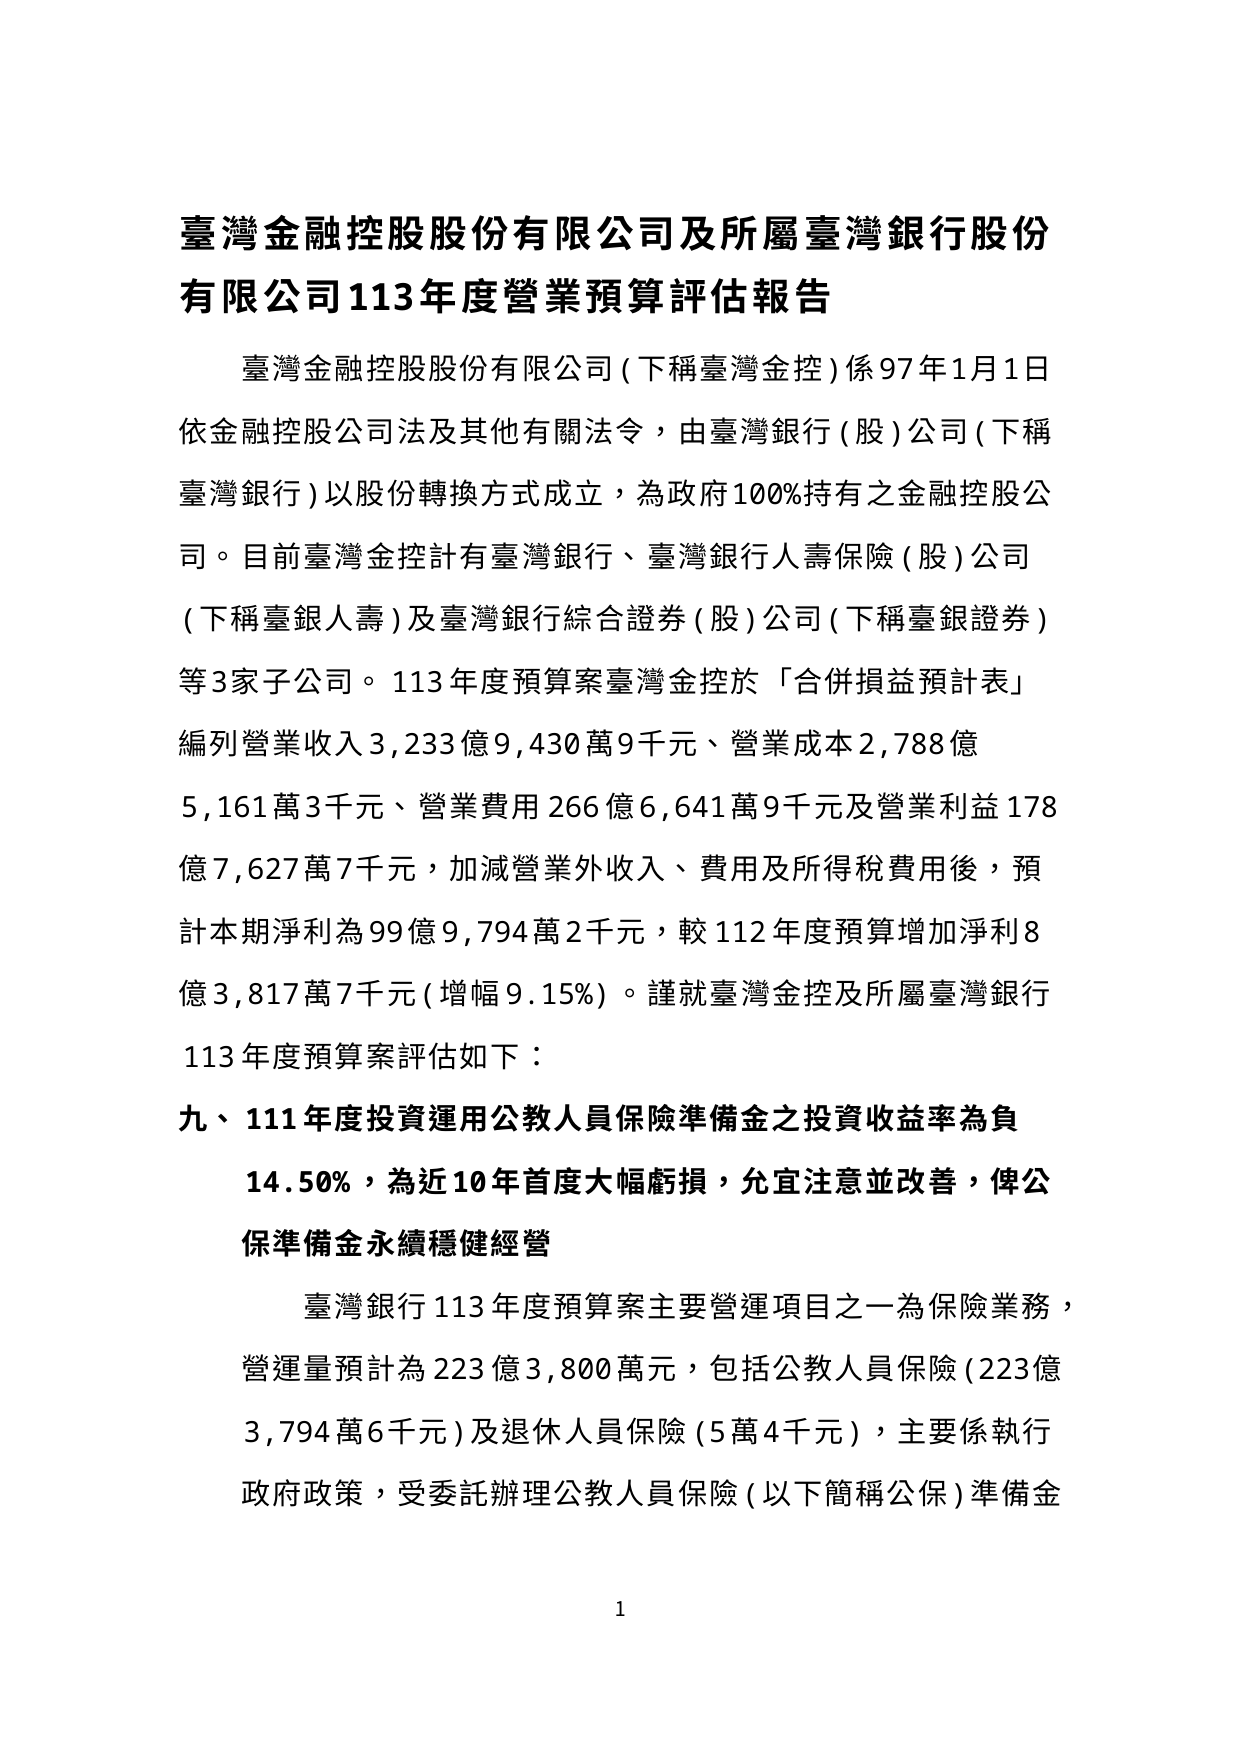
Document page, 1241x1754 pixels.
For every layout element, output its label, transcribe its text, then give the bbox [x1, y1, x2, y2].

text 臺灣金融控股股份有限公司及所屬臺灣銀行股份有限公司113年度營業預算評估報告 [177, 189, 1063, 314]
text 臺灣銀行113年度預算案主要營運項目之一為保險業務，營運量預計為223億3,800萬元，包括公教人員保險(223億3,794萬6千元)及退休人員保險(5萬4千元)，主要係執行政府政策，受委託辦理公教人員保險(以下簡稱公保)準備金運用及管理事項，並於「其他營業收入」項下編列銓敘部補助事務費收入2億5,265萬3千元。 [236, 1263, 1063, 1513]
text 九、111年度投資運用公教人員保險準備金之投資收益率為負14.50%，為近10年首度大幅虧損，允宜注意並改善，俾公保準備金永續穩健經營 [177, 1075, 1063, 1263]
text 臺灣金融控股股份有限公司(下稱臺灣金控)係97年1月1日依金融控股公司法及其他有關法令，由臺灣銀行(股)公司(下稱臺灣銀行)以股份轉換方式成立，為政府100%持有之金融控股公司。目前臺灣金控計有臺灣銀行、臺灣銀行人壽保險(股)公司(下稱臺銀人壽)及臺灣銀行綜合證券(股)公司(下稱臺銀證券)等3家子公司。113年度預算案臺灣金控於「合併損益預計表」編列營業收入3,233億9,430萬9千元、營業成本2,788億5,161萬3千元、營業費用266億6,641萬9千元及營業利益178億7,627萬7千元，加減營業外收入、費用及所得稅費用後，預計本期淨利為99億9,794萬2千元，較112年度預算增加淨利8億3,817萬7千元(增幅9.15%)。謹就臺灣金控及所屬臺灣銀行113年度預算案評估如下： [177, 325, 1063, 1075]
